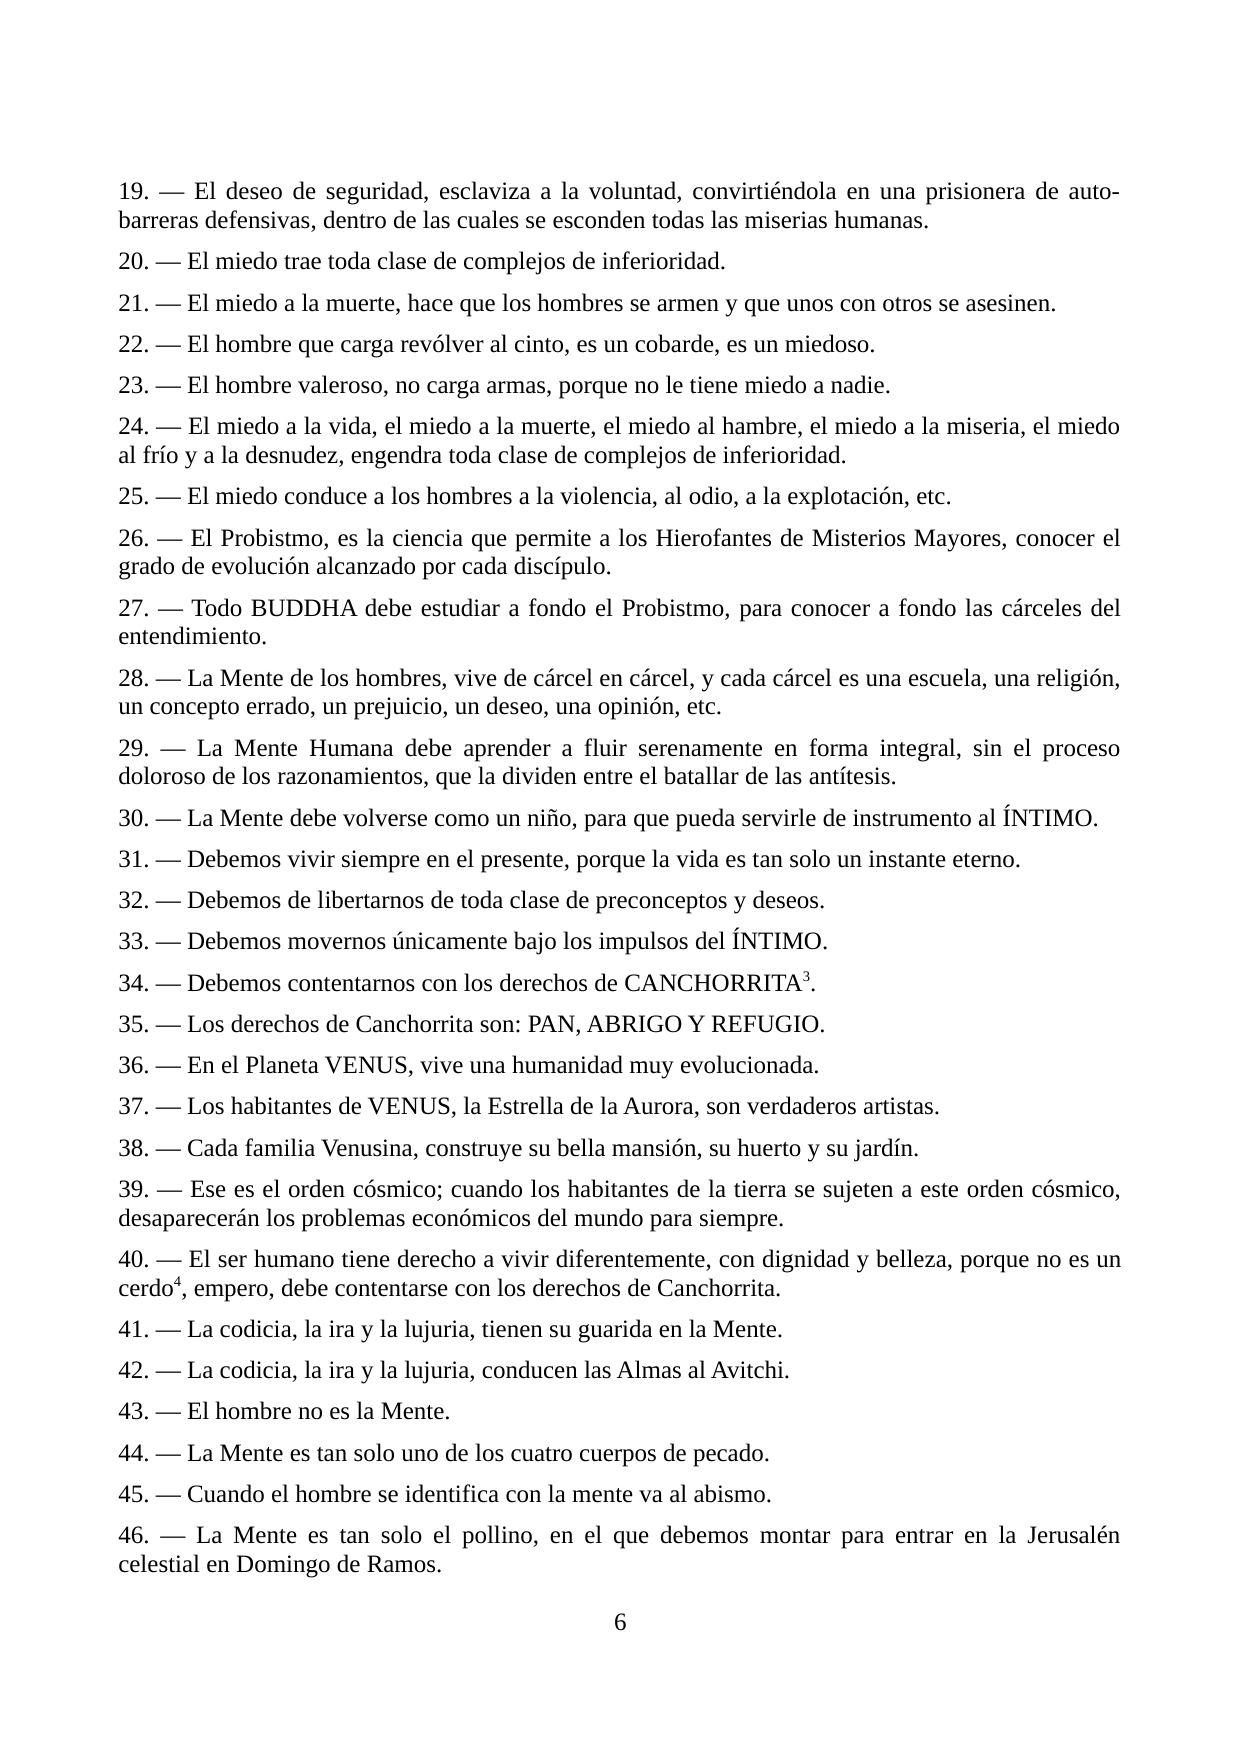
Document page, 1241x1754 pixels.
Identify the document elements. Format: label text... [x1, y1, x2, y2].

text 37. — Los habitantes de VENUS, la Estrella de la Aurora, son verdaderos artistas. [118, 1091, 1122, 1120]
text 42. — La codicia, la ira y la lujuria, conducen las Almas al Avitchi. [118, 1355, 1122, 1384]
text 24. — El miedo a la vida, el miedo a la muerte, el miedo al hambre, el miedo a la miseria, el miedo al frío y a la desnudez, engendra toda clase de complejos de inferioridad. [118, 411, 1122, 469]
text 31. — Debemos vivir siempre en el presente, porque la vida es tan solo un instante eterno. [118, 844, 1122, 873]
text 22. — El hombre que carga revólver al cinto, es un cobarde, es un miedoso. [118, 329, 1122, 358]
text 20. — El miedo trae toda clase de complejos de inferioridad. [118, 246, 1122, 275]
text 40. — El ser humano tiene derecho a vivir diferentemente, con dignidad y belleza, porque no es un cerdo, empero, debe contentarse con los derechos de Canchorrita. [118, 1244, 1122, 1301]
text 45. — Cuando el hombre se identifica con la mente va al abismo. [118, 1479, 1122, 1508]
text 19. — El deseo de seguridad, esclaviza a la voluntad, convirtiéndola en una prisionera de auto-barreras defensivas, dentro de las cuales se esconden todas las miserias humanas. [118, 176, 1122, 234]
text 44. — La Mente es tan solo uno de los cuatro cuerpos de pecado. [118, 1438, 1122, 1466]
text 32. — Debemos de libertarnos de toda clase de preconceptos y deseos. [118, 885, 1122, 914]
text 23. — El hombre valeroso, no carga armas, porque no le tiene miedo a nadie. [118, 370, 1122, 399]
text 33. — Debemos movernos únicamente bajo los impulsos del ÍNTIMO. [118, 926, 1122, 955]
text 26. — El Probistmo, es la ciencia que permite a los Hierofantes de Misterios Mayores, conocer el grado de evolución alcanzado por cada discípulo. [118, 523, 1122, 580]
text 29. — La Mente Humana debe aprender a fluir serenamente en forma integral, sin el proceso doloroso de los razonamientos, que la dividen entre el batallar de las antítesis. [118, 733, 1122, 790]
text 39. — Ese es el orden cósmico; cuando los habitantes de la tierra se sujeten a este orden cósmico, desaparecerán los problemas económicos del mundo para siempre. [118, 1174, 1122, 1231]
text 41. — La codicia, la ira y la lujuria, tienen su guarida en la Mente. [118, 1314, 1122, 1343]
text 35. — Los derechos de Canchorrita son: PAN, ABRIGO Y REFUGIO. [118, 1009, 1122, 1038]
text 28. — La Mente de los hombres, vive de cárcel en cárcel, y cada cárcel es una escuela, una religión, un concepto errado, un prejuicio, un deseo, una opinión, etc. [118, 663, 1122, 720]
text 21. — El miedo a la muerte, hace que los hombres se armen y que unos con otros se asesinen. [118, 288, 1122, 316]
text 34. — Debemos contentarnos con los derechos de CANCHORRITA. [118, 968, 1122, 996]
text 30. — La Mente debe volverse como un niño, para que pueda servirle de instrumento al ÍNTIMO. [118, 803, 1122, 831]
text 27. — Todo BUDDHA debe estudiar a fondo el Probistmo, para conocer a fondo las cárceles del entendimiento. [118, 593, 1122, 650]
text 38. — Cada familia Venusina, construye su bella mansión, su huerto y su jardín. [118, 1133, 1122, 1161]
text 25. — El miedo conduce a los hombres a la violencia, al odio, a la explotación, etc. [118, 481, 1122, 510]
text 46. — La Mente es tan solo el pollino, en el que debemos montar para entrar en la Jerusalén celestial en Domingo de Ramos. [118, 1520, 1122, 1578]
text 36. — En el Planeta VENUS, vive una humanidad muy evolucionada. [118, 1050, 1122, 1079]
text 43. — El hombre no es la Mente. [118, 1396, 1122, 1425]
